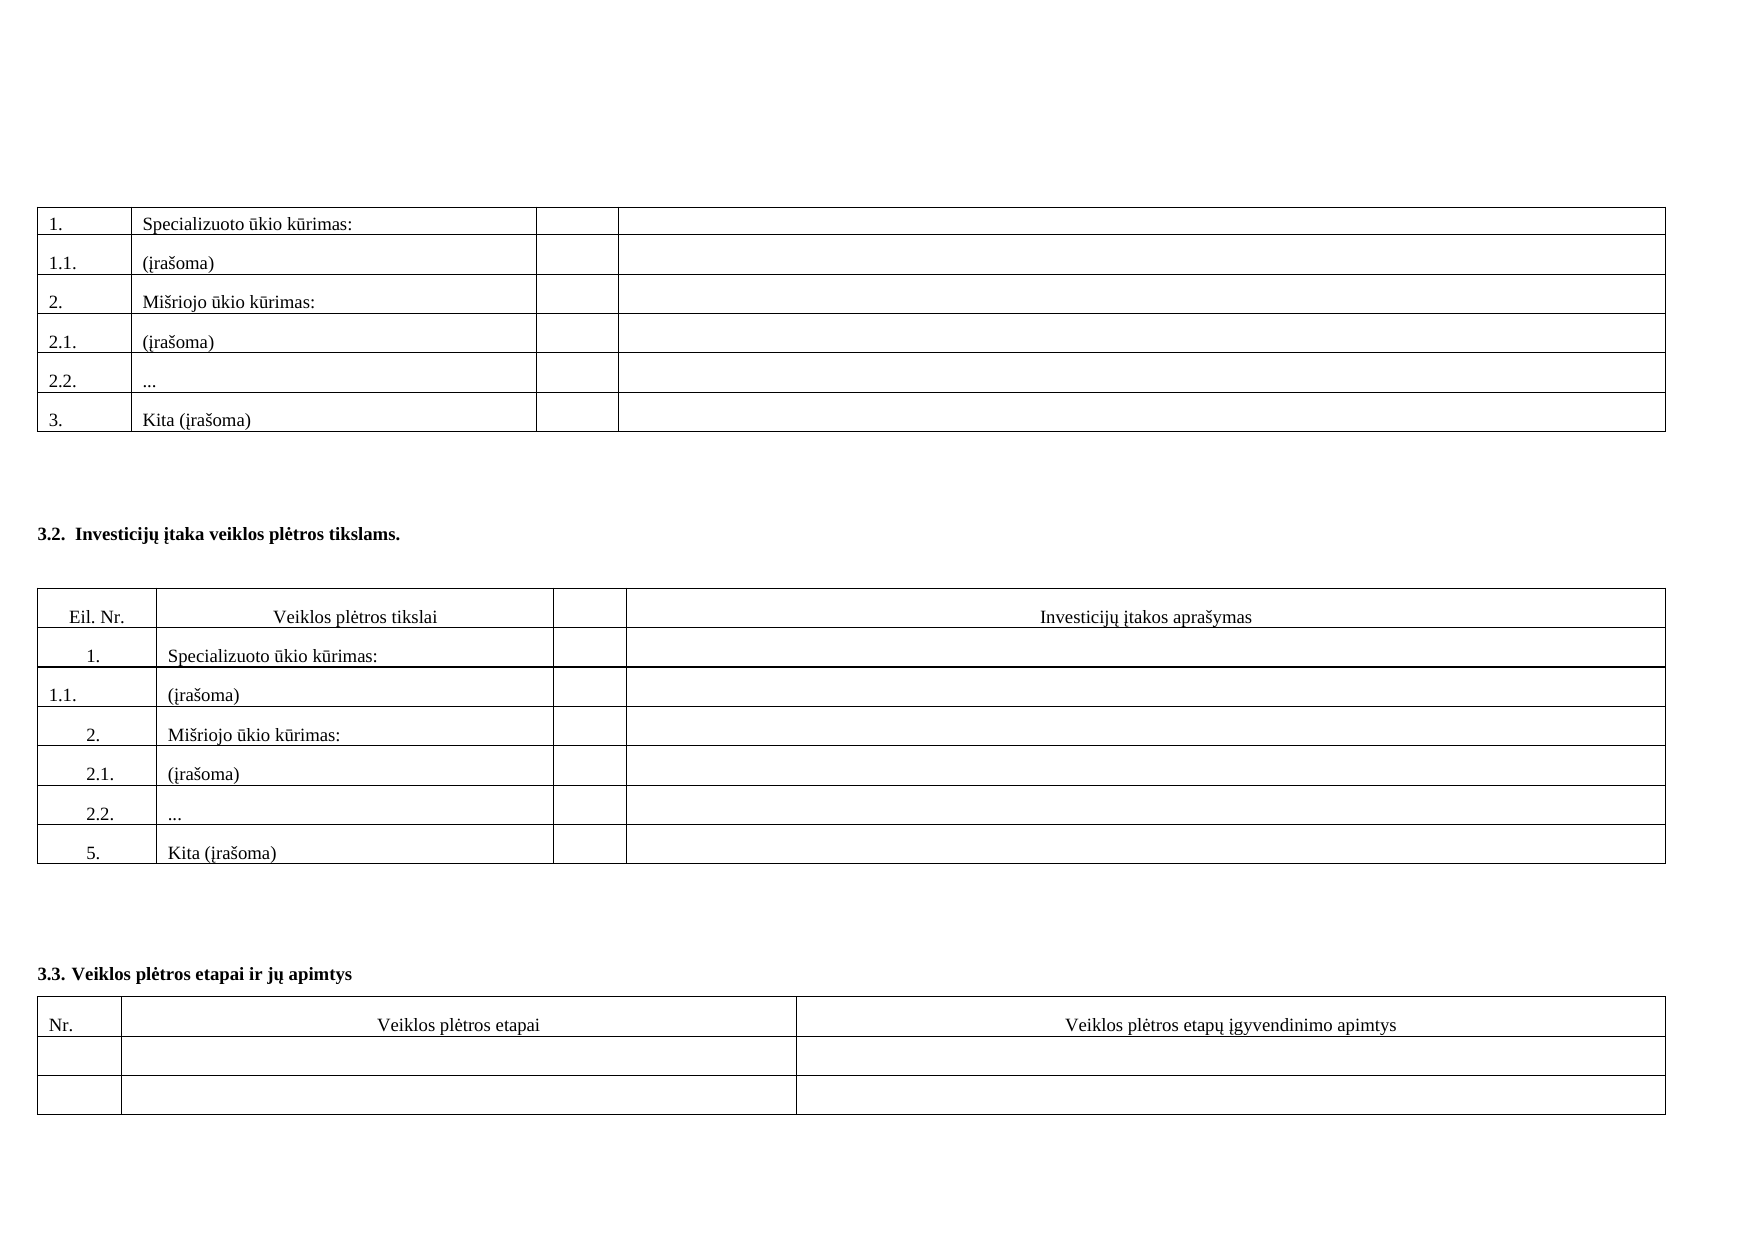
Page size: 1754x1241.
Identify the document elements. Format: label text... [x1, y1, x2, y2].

table_cell [627, 668, 1665, 706]
table_cell 5. [38, 825, 156, 863]
table_cell [554, 707, 626, 745]
text 3.3. Veiklos plėtros etapai ir jų apimtys [37, 958, 1665, 984]
table_cell 2.2. [38, 353, 131, 392]
table_cell 2.1. [38, 314, 131, 352]
table_cell [554, 786, 626, 824]
table_cell [797, 1037, 1665, 1075]
table_cell [619, 275, 1665, 313]
table_cell [537, 314, 618, 352]
table_cell 2. [38, 707, 156, 745]
table_header Nr. [38, 997, 121, 1036]
table_cell Mišriojo ūkio kūrimas: [132, 275, 536, 313]
table_cell [627, 707, 1665, 745]
table_cell (įrašoma) [157, 746, 553, 784]
table_cell [537, 208, 618, 234]
table_cell [619, 314, 1665, 352]
text 3.2. Investicijų įtaka veiklos plėtros tikslams. [37, 518, 1665, 544]
table_cell [554, 628, 626, 666]
table_cell 1.1. [38, 235, 131, 273]
table_cell [619, 235, 1665, 273]
table_cell 1. [38, 628, 156, 666]
table_cell (įrašoma) [132, 235, 536, 273]
table_cell 2.2. [38, 786, 156, 824]
table_cell [537, 235, 618, 273]
table_cell Specializuoto ūkio kūrimas: [157, 628, 553, 666]
table_cell [627, 746, 1665, 784]
table_cell (įrašoma) [157, 668, 553, 706]
table_header Veiklos plėtros etapų įgyvendinimo apimtys [797, 997, 1665, 1036]
table_cell [122, 1037, 796, 1075]
table_cell (įrašoma) [132, 314, 536, 352]
table_cell [554, 746, 626, 784]
table_cell 2. [38, 275, 131, 313]
table_cell [619, 393, 1665, 431]
table_cell 1. [38, 208, 131, 234]
table_cell [627, 628, 1665, 666]
table_cell [537, 393, 618, 431]
table_cell [38, 1037, 121, 1075]
table_cell [619, 353, 1665, 392]
table_cell ... [132, 353, 536, 392]
table_cell Kita (įrašoma) [132, 393, 536, 431]
table_cell Kita (įrašoma) [157, 825, 553, 863]
table_cell [38, 1076, 121, 1114]
table_header [554, 589, 626, 627]
table_cell 2.1. [38, 746, 156, 784]
table_cell [537, 353, 618, 392]
table_header Investicijų įtakos aprašymas [627, 589, 1665, 627]
table_cell Specializuoto ūkio kūrimas: [132, 208, 536, 234]
table_cell 1.1. [38, 668, 156, 706]
table_cell [554, 668, 626, 706]
table_cell [627, 786, 1665, 824]
table_cell [122, 1076, 796, 1114]
table_cell 3. [38, 393, 131, 431]
table_header Veiklos plėtros etapai [122, 997, 796, 1036]
table_header Veiklos plėtros tikslai [157, 589, 553, 627]
table_cell ... [157, 786, 553, 824]
table_cell [627, 825, 1665, 863]
table_cell [619, 208, 1665, 234]
table_cell Mišriojo ūkio kūrimas: [157, 707, 553, 745]
table_cell [554, 825, 626, 863]
table_cell [797, 1076, 1665, 1114]
table_cell [537, 275, 618, 313]
table_header Eil. Nr. [38, 589, 156, 627]
